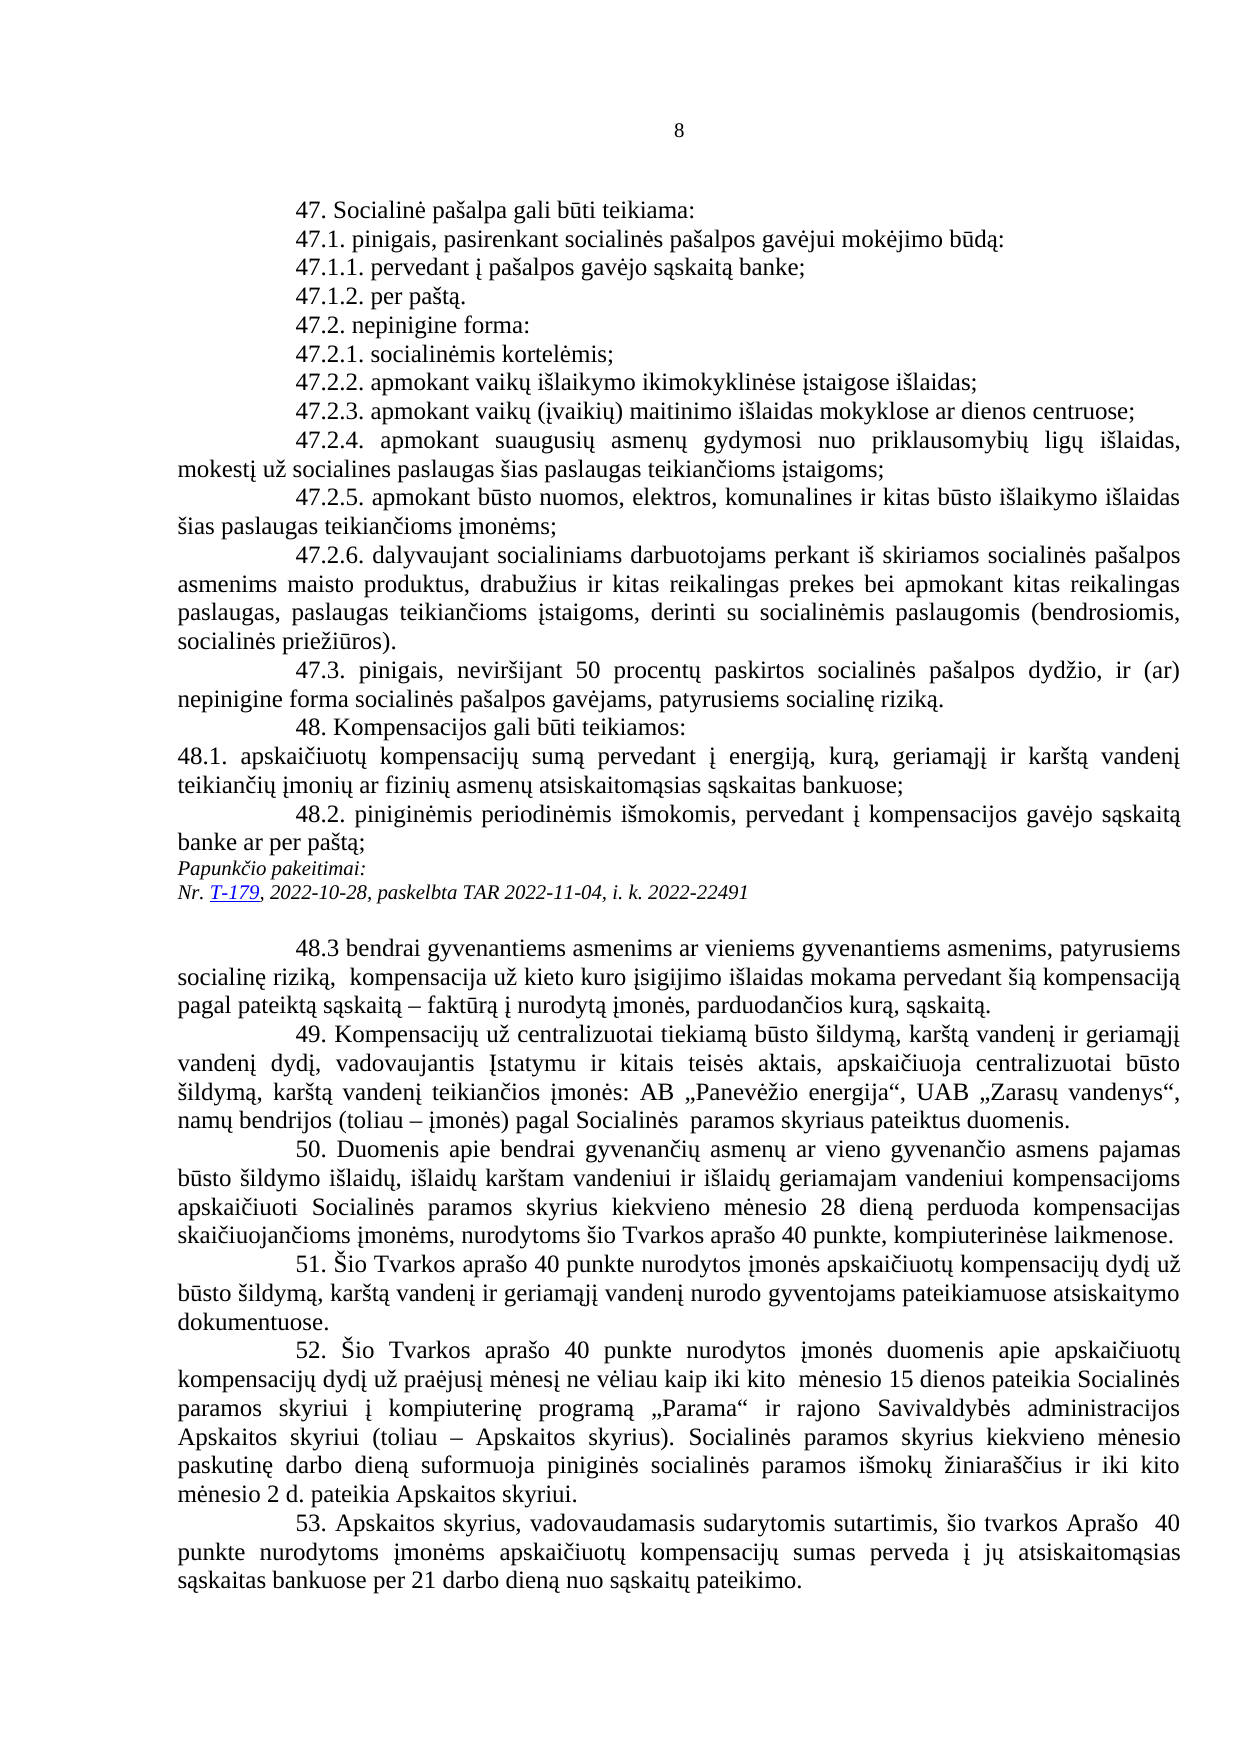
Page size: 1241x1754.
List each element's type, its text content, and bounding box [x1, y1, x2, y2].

text 50. Duomenis apie bendrai gyvenančių asmenų ar vieno gyvenančio asmens pajamas būsto šildymo išlaidų, išlaidų karštam vandeniui ir išlaidų geriamajam vandeniui kompensacijoms apskaičiuoti Socialinės paramos skyrius kiekvieno mėnesio 28 dieną perduoda kompensacijas skaičiuojančioms įmonėms, nurodytoms šio Tvarkos aprašo 40 punkte, kompiuterinėse laikmenose. [177, 1134, 1181, 1249]
text Papunkčio pakeitimai: [177, 856, 1181, 880]
text 47.2.6. dalyvaujant socialiniams darbuotojams perkant iš skiriamos socialinės pašalpos asmenims maisto produktus, drabužius ir kitas reikalingas prekes bei apmokant kitas reikalingas paslaugas, paslaugas teikiančioms įstaigoms, derinti su socialinėmis paslaugomis (bendrosiomis, socialinės priežiūros). [177, 540, 1181, 655]
text 51. Šio Tvarkos aprašo 40 punkte nurodytos įmonės apskaičiuotų kompensacijų dydį už būsto šildymą, karštą vandenį ir geriamąjį vandenį nurodo gyventojams pateikiamuose atsiskaitymo dokumentuose. [177, 1249, 1181, 1336]
text 48.3 bendrai gyvenantiems asmenims ar vieniems gyvenantiems asmenims, patyrusiems socialinę riziką, kompensacija už kieto kuro įsigijimo išlaidas mokama pervedant šią kompensaciją pagal pateiktą sąskaitą – faktūrą į nurodytą įmonės, parduodančios kurą, sąskaitą. [177, 933, 1181, 1019]
text 47.2.1. socialinėmis kortelėmis; [177, 339, 1181, 367]
text 47.2.2. apmokant vaikų išlaikymo ikimokyklinėse įstaigose išlaidas; [177, 367, 1181, 396]
text 47.2. nepinigine forma: [177, 310, 1181, 339]
text 47.1. pinigais, pasirenkant socialinės pašalpos gavėjui mokėjimo būdą: [177, 224, 1181, 252]
text Nr. T-179, 2022-10-28, paskelbta TAR 2022-11-04, i. k. 2022-22491 [177, 880, 1181, 904]
text 48.2. piniginėmis periodinėmis išmokomis, pervedant į kompensacijos gavėjo sąskaitą banke ar per paštą; [177, 799, 1181, 856]
text 47.2.3. apmokant vaikų (įvaikių) maitinimo išlaidas mokyklose ar dienos centruose; [177, 396, 1181, 425]
text 48.1. apskaičiuotų kompensacijų sumą pervedant į energiją, kurą, geriamąjį ir karštą vandenį teikiančių įmonių ar fizinių asmenų atsiskaitomąsias sąskaitas bankuose; [177, 741, 1181, 799]
text 49. Kompensacijų už centralizuotai tiekiamą būsto šildymą, karštą vandenį ir geriamąjį vandenį dydį, vadovaujantis Įstatymu ir kitais teisės aktais, apskaičiuoja centralizuotai būsto šildymą, karštą vandenį teikiančios įmonės: AB „Panevėžio energija“, UAB „Zarasų vandenys“, namų bendrijos (toliau – įmonės) pagal Socialinės paramos skyriaus pateiktus duomenis. [177, 1019, 1181, 1134]
text 47.3. pinigais, neviršijant 50 procentų paskirtos socialinės pašalpos dydžio, ir (ar) nepinigine forma socialinės pašalpos gavėjams, patyrusiems socialinę riziką. [177, 655, 1181, 712]
text 47. Socialinė pašalpa gali būti teikiama: [177, 195, 1181, 224]
text 47.2.5. apmokant būsto nuomos, elektros, komunalines ir kitas būsto išlaikymo išlaidas šias paslaugas teikiančioms įmonėms; [177, 482, 1181, 540]
text 52. Šio Tvarkos aprašo 40 punkte nurodytos įmonės duomenis apie apskaičiuotų kompensacijų dydį už praėjusį mėnesį ne vėliau kaip iki kito mėnesio 15 dienos pateikia Socialinės paramos skyriui į kompiuterinę programą „Parama“ ir rajono Savivaldybės administracijos Apskaitos skyriui (toliau – Apskaitos skyrius). Socialinės paramos skyrius kiekvieno mėnesio paskutinę darbo dieną suformuoja piniginės socialinės paramos išmokų žiniaraščius ir iki kito mėnesio 2 d. pateikia Apskaitos skyriui. [177, 1336, 1181, 1508]
text 53. Apskaitos skyrius, vadovaudamasis sudarytomis sutartimis, šio tvarkos Aprašo 40 punkte nurodytoms įmonėms apskaičiuotų kompensacijų sumas perveda į jų atsiskaitomąsias sąskaitas bankuose per 21 darbo dieną nuo sąskaitų pateikimo. [177, 1508, 1181, 1594]
text 47.1.2. per paštą. [177, 281, 1181, 310]
text 47.1.1. pervedant į pašalpos gavėjo sąskaitą banke; [177, 252, 1181, 281]
text 47.2.4. apmokant suaugusių asmenų gydymosi nuo priklausomybių ligų išlaidas, mokestį už socialines paslaugas šias paslaugas teikiančioms įstaigoms; [177, 425, 1181, 482]
text 48. Kompensacijos gali būti teikiamos: [177, 712, 1181, 741]
